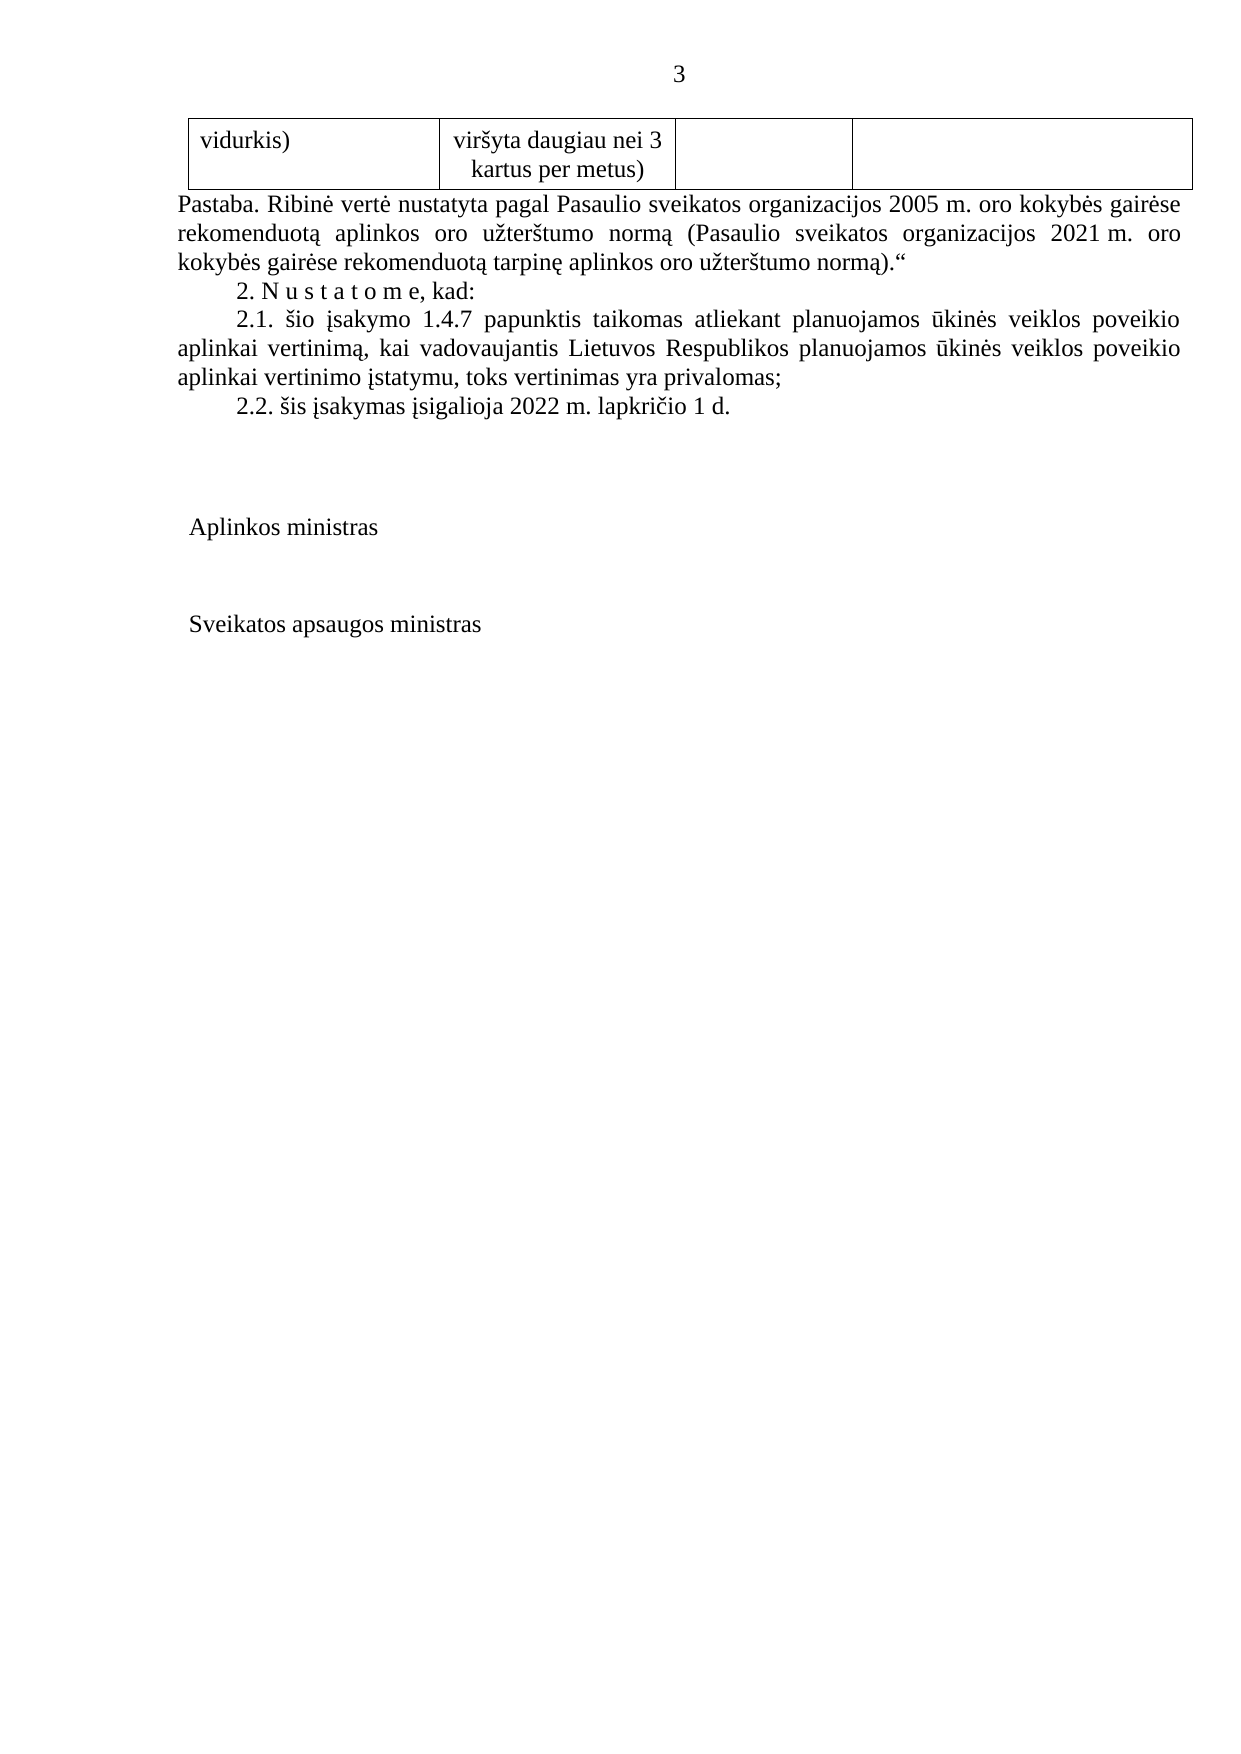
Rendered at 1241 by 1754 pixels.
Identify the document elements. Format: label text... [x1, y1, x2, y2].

table_header Aplinkos ministras [183, 506, 685, 603]
text 2.2. šis įsakymas įsigalioja 2022 m. lapkričio 1 d. [177, 391, 1181, 419]
table_header [685, 506, 1187, 603]
text Pastaba. Ribinė vertė nustatyta pagal Pasaulio sveikatos organizacijos 2005 m. oro kokybės gairėse rekomenduotą aplinkos oro užterštumo normą (Pasaulio sveikatos organizacijos 2021 m. oro kokybės gairėse rekomenduotą tarpinę aplinkos oro užterštumo normą).“ [177, 189, 1181, 276]
table_cell viršyta daugiau nei 3 kartus per metus) [440, 119, 675, 188]
text 2. N u s t a t o m e, kad: [177, 276, 1181, 304]
table_cell [676, 119, 852, 188]
table_cell [685, 604, 1187, 644]
table_cell [853, 119, 1192, 188]
text 2.1. šio įsakymo 1.4.7 papunktis taikomas atliekant planuojamos ūkinės veiklos poveikio aplinkai vertinimą, kai vadovaujantis Lietuvos Respublikos planuojamos ūkinės veiklos poveikio aplinkai vertinimo įstatymu, toks vertinimas yra privalomas; [177, 304, 1181, 391]
table_cell Sveikatos apsaugos ministras [183, 604, 685, 644]
table_cell vidurkis) [189, 119, 439, 188]
